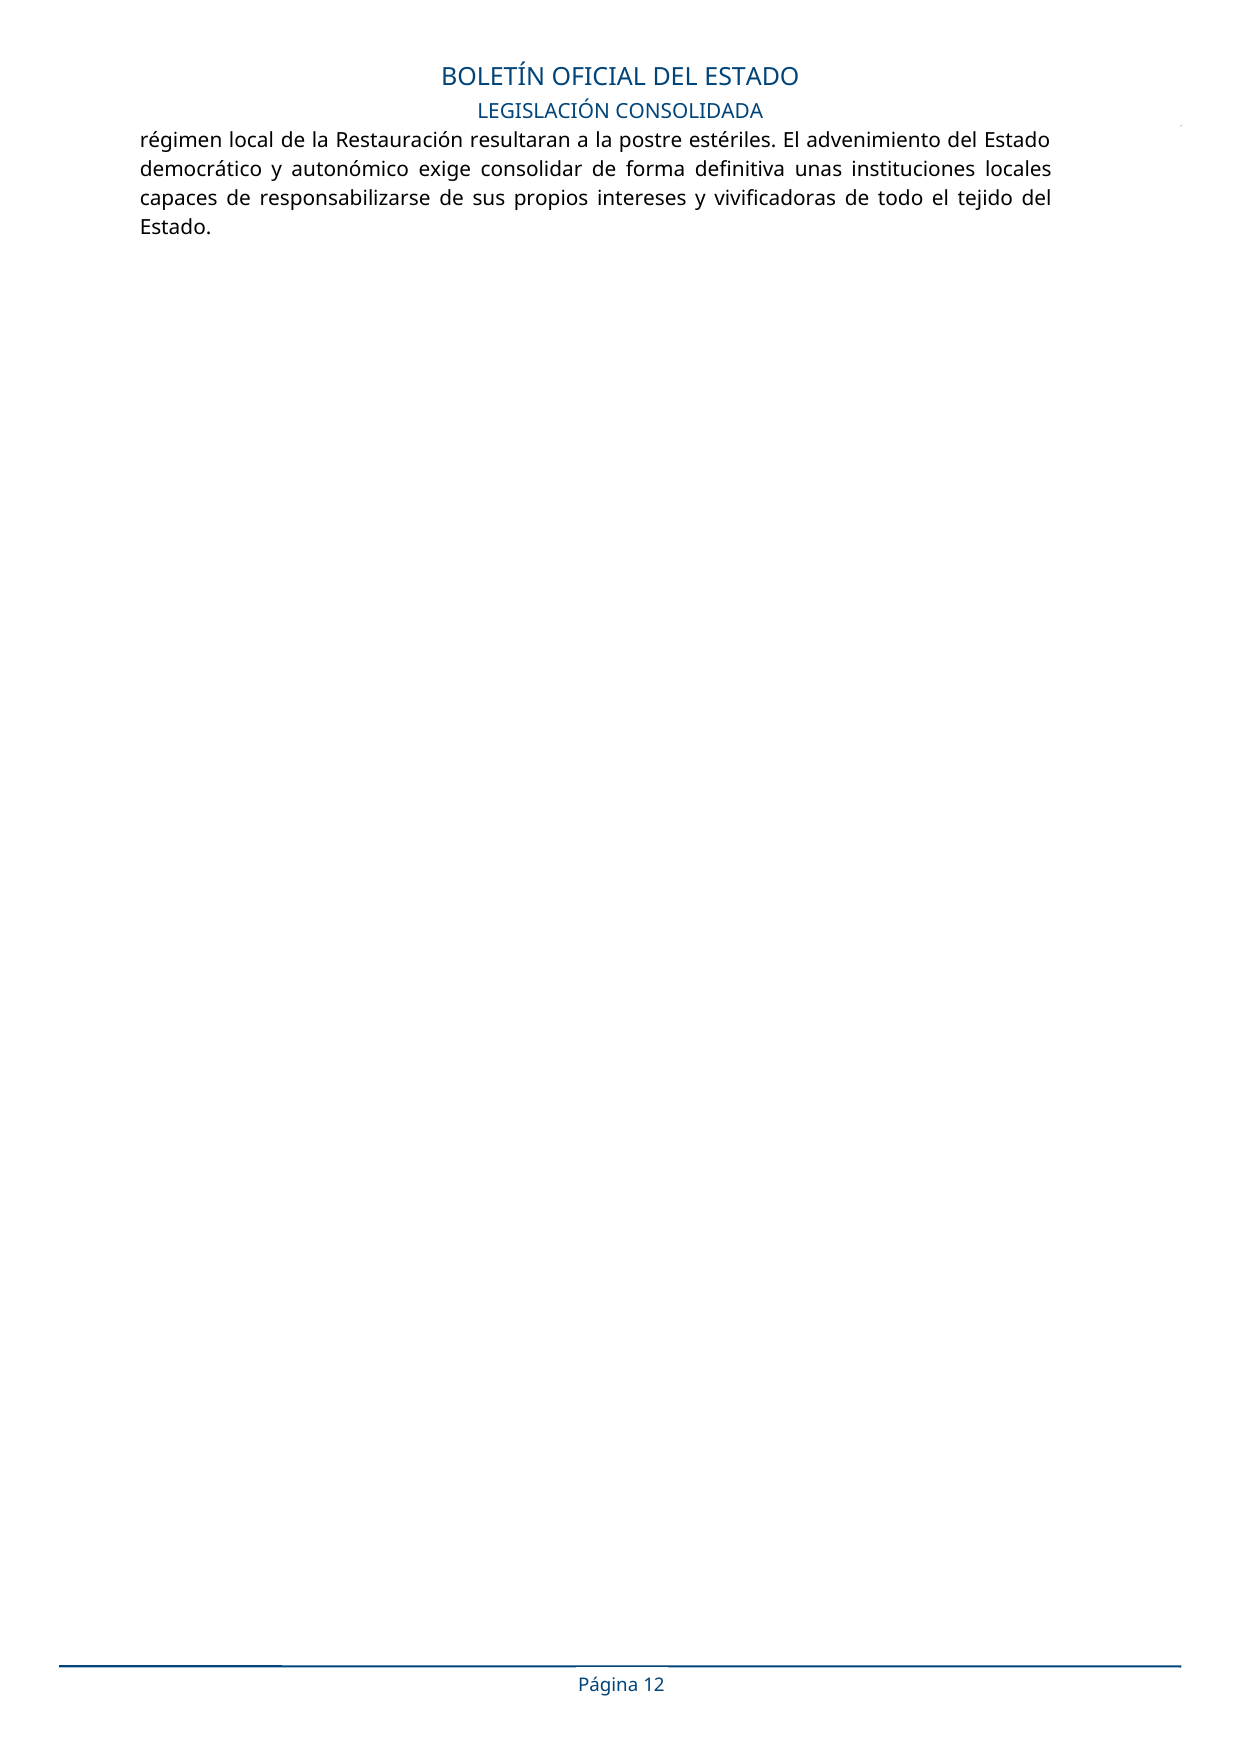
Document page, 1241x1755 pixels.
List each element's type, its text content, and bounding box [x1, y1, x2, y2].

text régimen local de la Restauración resultaran a la postre estériles. El advenimiento del Estado democrático y autonómico exige consolidar de forma definitiva unas instituciones locales capaces de responsabilizarse de sus propios intereses y vivificadoras de todo el tejido del Estado. [139, 125, 1052, 240]
